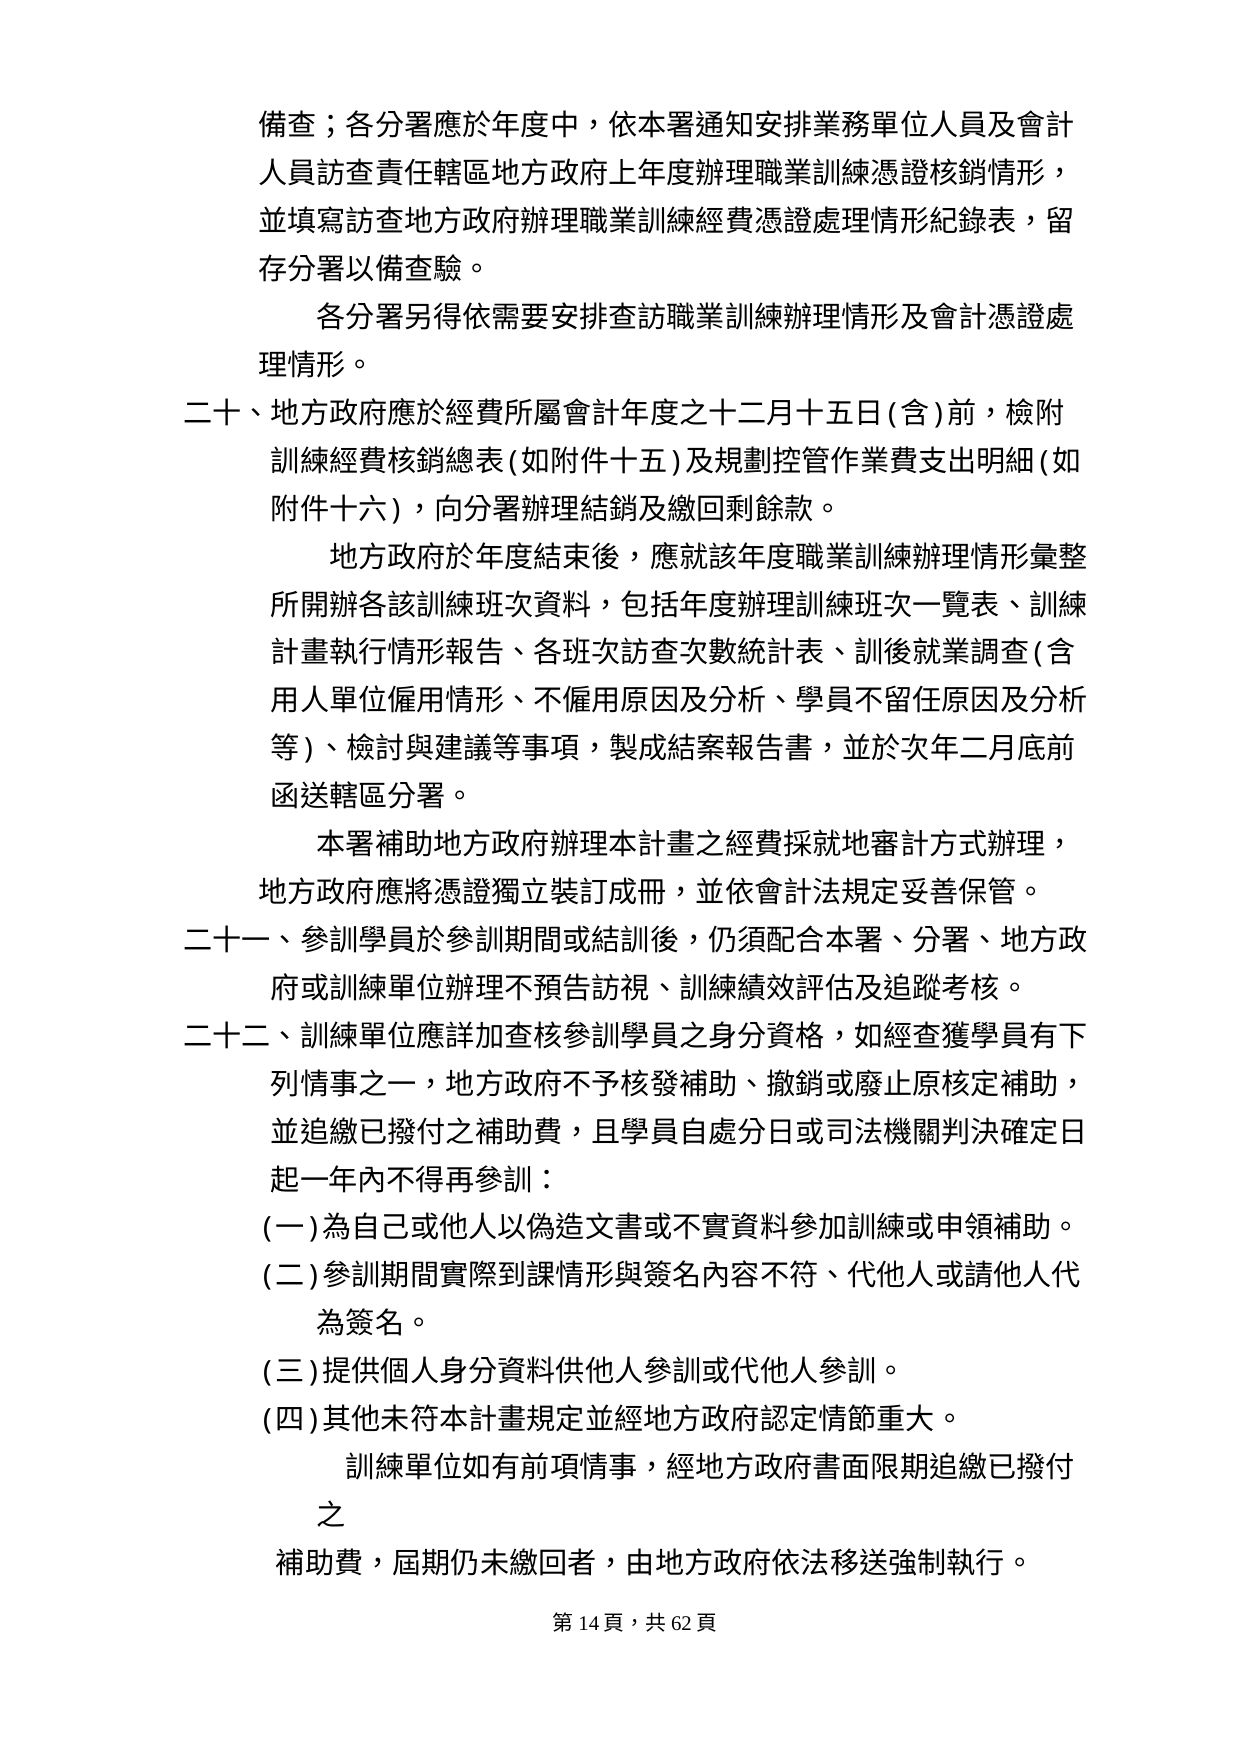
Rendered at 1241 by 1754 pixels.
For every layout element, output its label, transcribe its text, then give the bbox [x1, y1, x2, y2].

table_cell 二十一、參訓學員於參訓期間或結訓後，仍須配合本署、分署、地方政府或訓練單位辦理不預告訪視、訓練績效評估及追蹤考核。 [180, 912, 1096, 1008]
table_cell 二十二、訓練單位應詳加查核參訓學員之身分資格，如經查獲學員有下列情事之一，地方政府不予核發補助、撤銷或廢止原核定補助，並追繳已撥付之補助費，且學員自處分日或司法機關判決確定日起一年內不得再參訓： (一)為自己或他人以偽造文書或不實資料參加訓練或申領補助。 (二)參訓期間實際到課情形與簽名內容不符、代他人或請他人代為簽名。 (三)提供個人身分資料供他人參訓或代他人參訓。 (四)其他未符本計畫規定並經地方政府認定情節重大。 訓練單位如有前項情事，經地方政府書面限期追繳已撥付之 補助費，屆期仍未繳回者，由地方政府依法移送強制執行。 [180, 1008, 1096, 1583]
table_cell 備查；各分署應於年度中，依本署通知安排業務單位人員及會計人員訪查責任轄區地方政府上年度辦理職業訓練憑證核銷情形，並填寫訪查地方政府辦理職業訓練經費憑證處理情形紀錄表，留存分署以備查驗。 各分署另得依需要安排查訪職業訓練辦理情形及會計憑證處理情形。 [180, 98, 1096, 385]
table_cell 二十、地方政府應於經費所屬會計年度之十二月十五日(含)前，檢附訓練經費核銷總表(如附件十五)及規劃控管作業費支出明細(如附件十六)，向分署辦理結銷及繳回剩餘款。 地方政府於年度結束後，應就該年度職業訓練辦理情形彙整所開辦各該訓練班次資料，包括年度辦理訓練班次一覽表、訓練計畫執行情形報告、各班次訪查次數統計表、訓後就業調查(含用人單位僱用情形、不僱用原因及分析、學員不留任原因及分析等)、檢討與建議等事項，製成結案報告書，並於次年二月底前函送轄區分署。 本署補助地方政府辦理本計畫之經費採就地審計方式辦理，地方政府應將憑證獨立裝訂成冊，並依會計法規定妥善保管。 [180, 385, 1096, 912]
